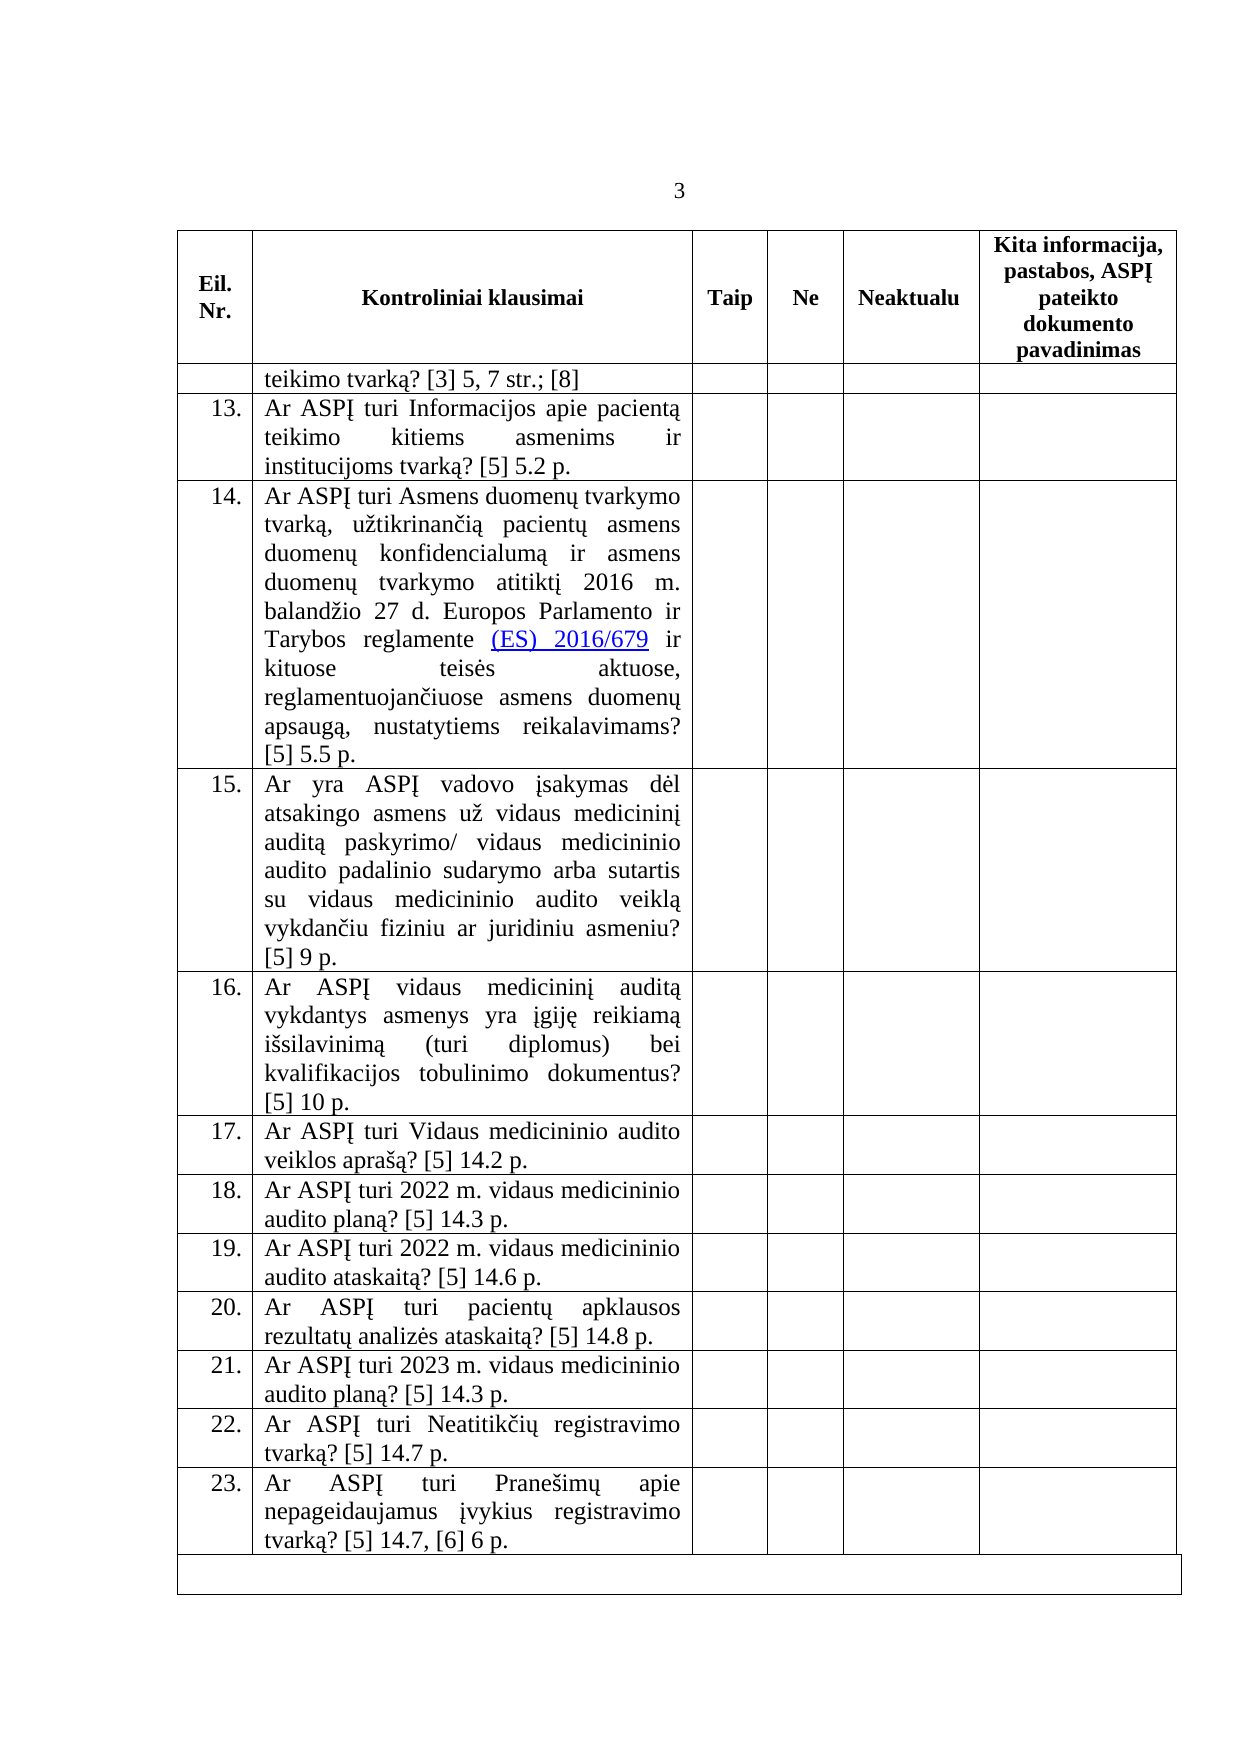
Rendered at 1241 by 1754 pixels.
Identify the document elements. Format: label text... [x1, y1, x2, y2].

table_cell [980, 481, 1176, 768]
table_cell [1177, 363, 1181, 392]
table_cell [1177, 1408, 1181, 1467]
table_cell 18. [178, 1175, 252, 1232]
table_cell [1177, 971, 1181, 1115]
table_header Kita informacija, pastabos, ASPĮ pateikto dokumento pavadinimas [980, 231, 1176, 363]
table_header [1177, 230, 1181, 363]
table_cell Ar ASPĮ turi 2022 m. vidaus medicininio audito planą? [5] 14.3 p. [253, 1175, 692, 1232]
table_cell [844, 1409, 979, 1467]
table_cell [980, 1234, 1176, 1291]
table_cell [980, 1116, 1176, 1174]
table_header Kontroliniai klausimai [253, 231, 692, 363]
table_cell [844, 1234, 979, 1291]
table_cell [768, 364, 843, 392]
table_cell [693, 1468, 767, 1554]
table_cell [980, 1409, 1176, 1467]
table_cell [693, 481, 767, 768]
table_cell [768, 481, 843, 768]
table_cell [980, 769, 1176, 971]
table_cell [768, 1234, 843, 1291]
table_cell Ar ASPĮ turi 2023 m. vidaus medicininio audito planą? [5] 14.3 p. [253, 1351, 692, 1408]
table_cell [178, 1555, 1181, 1594]
table_cell [1177, 1350, 1181, 1408]
table_cell 20. [178, 1292, 252, 1349]
table_cell [693, 1175, 767, 1232]
table_cell [980, 1292, 1176, 1349]
table_cell [844, 1292, 979, 1349]
table_cell [980, 1175, 1176, 1232]
table_cell [693, 1351, 767, 1408]
table_cell [980, 394, 1176, 480]
table_cell [768, 1292, 843, 1349]
table_cell [693, 1234, 767, 1291]
table_cell [980, 972, 1176, 1115]
table_cell [844, 1468, 979, 1554]
table_cell [1177, 1115, 1181, 1174]
table_cell [1177, 1467, 1181, 1554]
table_cell [1177, 1233, 1181, 1291]
table_cell teikimo tvarką? [3] 5, 7 str.; [8] [253, 364, 692, 392]
table_cell Ar ASPĮ turi Informacijos apie pacientą teikimo kitiems asmenims ir institucijoms tvarką? [5] 5.2 p. [253, 394, 692, 480]
table_cell [768, 1351, 843, 1408]
table_cell [844, 1351, 979, 1408]
table_cell Ar ASPĮ turi Asmens duomenų tvarkymo tvarką, užtikrinančią pacientų asmens duomenų konfidencialumą ir asmens duomenų tvarkymo atitiktį 2016 m. balandžio 27 d. Europos Parlamento ir Tarybos reglamente (ES) 2016/679 ir kituose teisės aktuose, reglamentuojančiuose asmens duomenų apsaugą, nustatytiems reikalavimams? [5] 5.5 p. [253, 481, 692, 768]
table_cell [693, 394, 767, 480]
table_header Neaktualu [844, 231, 979, 363]
table_cell 15. [178, 769, 252, 971]
table_header Taip [693, 231, 767, 363]
table_cell [178, 364, 252, 392]
table_cell [1177, 393, 1181, 480]
table_cell [1177, 1174, 1181, 1232]
table_cell 21. [178, 1351, 252, 1408]
table_cell Ar ASPĮ vidaus medicininį auditą vykdantys asmenys yra įgiję reikiamą išsilavinimą (turi diplomus) bei kvalifikacijos tobulinimo dokumentus? [5] 10 p. [253, 972, 692, 1115]
table_cell Ar ASPĮ turi Neatitikčių registravimo tvarką? [5] 14.7 p. [253, 1409, 692, 1467]
table_cell [1177, 768, 1181, 971]
table_cell [844, 481, 979, 768]
table_cell [693, 1292, 767, 1349]
table_cell 14. [178, 481, 252, 768]
table_cell [768, 1116, 843, 1174]
table_cell [1177, 1291, 1181, 1349]
table_cell Ar ASPĮ turi 2022 m. vidaus medicininio audito ataskaitą? [5] 14.6 p. [253, 1234, 692, 1291]
table_cell 16. [178, 972, 252, 1115]
table_cell Ar ASPĮ turi Pranešimų apie nepageidaujamus įvykius registravimo tvarką? [5] 14.7, [6] 6 p. [253, 1468, 692, 1554]
table_cell [693, 769, 767, 971]
table_cell [693, 972, 767, 1115]
table_cell 23. [178, 1468, 252, 1554]
table_cell [768, 1175, 843, 1232]
table_cell Ar ASPĮ turi pacientų apklausos rezultatų analizės ataskaitą? [5] 14.8 p. [253, 1292, 692, 1349]
table_cell [693, 1116, 767, 1174]
table_cell [844, 394, 979, 480]
table_cell [844, 972, 979, 1115]
table_cell [768, 1468, 843, 1554]
table_cell [844, 364, 979, 392]
table_cell Ar yra ASPĮ vadovo įsakymas dėl atsakingo asmens už vidaus medicininį auditą paskyrimo/ vidaus medicininio audito padalinio sudarymo arba sutartis su vidaus medicininio audito veiklą vykdančiu fiziniu ar juridiniu asmeniu? [5] 9 p. [253, 769, 692, 971]
table_header Ne [768, 231, 843, 363]
table_cell [768, 972, 843, 1115]
table_cell 22. [178, 1409, 252, 1467]
table_header Eil. Nr. [178, 231, 252, 363]
table_cell [980, 1468, 1176, 1554]
table_cell 17. [178, 1116, 252, 1174]
table_cell [768, 1409, 843, 1467]
table_cell [693, 364, 767, 392]
table_cell [693, 1409, 767, 1467]
table_cell [768, 769, 843, 971]
table_cell [844, 1116, 979, 1174]
table_cell [844, 1175, 979, 1232]
table_cell [980, 364, 1176, 392]
table_cell [768, 394, 843, 480]
table_cell [980, 1351, 1176, 1408]
table_cell 19. [178, 1234, 252, 1291]
table_cell [844, 769, 979, 971]
table_cell [1177, 480, 1181, 768]
table_cell 13. [178, 394, 252, 480]
table_cell Ar ASPĮ turi Vidaus medicininio audito veiklos aprašą? [5] 14.2 p. [253, 1116, 692, 1174]
